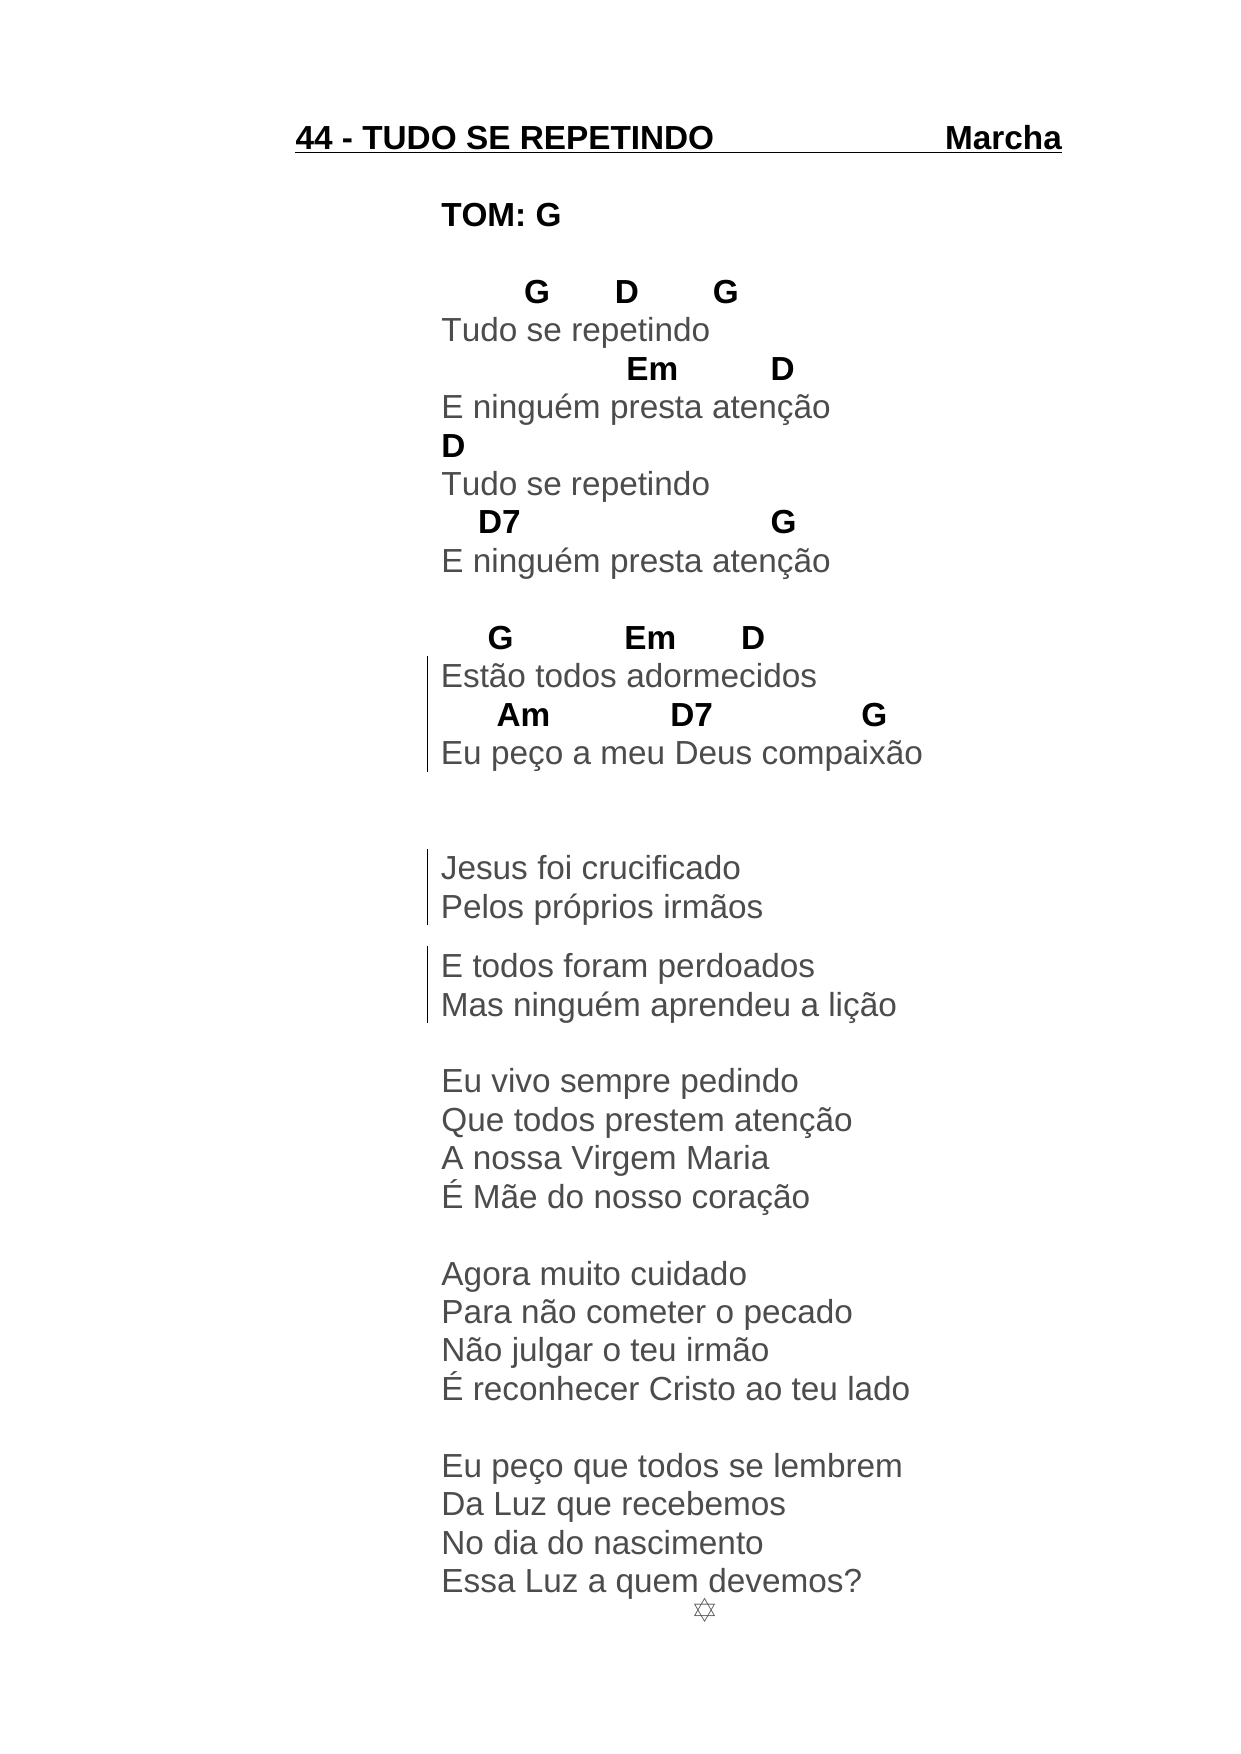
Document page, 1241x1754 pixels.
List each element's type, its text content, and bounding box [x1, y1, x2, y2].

text Em D [441, 349, 1152, 387]
text D [441, 426, 1152, 464]
text Agora muito cuidado [441, 1254, 1152, 1292]
text Para não cometer o pecado [441, 1292, 1152, 1331]
text D7 G [441, 502, 1152, 541]
text G D G [441, 272, 1152, 310]
text Não julgar o teu irmão [441, 1331, 1152, 1369]
text E todos foram perdoados [428, 946, 1152, 984]
text Eu peço que todos se lembrem [441, 1446, 1152, 1484]
text Da Luz que recebemos [441, 1484, 1152, 1523]
text Estão todos adormecidos [428, 656, 1152, 695]
text 44 - TUDO SE REPETINDO Marcha [295, 118, 1152, 157]
text Mas ninguém aprendeu a lição [428, 984, 1152, 1023]
text Eu vivo sempre pedindo [441, 1061, 1152, 1100]
text E ninguém presta atenção [441, 541, 1152, 579]
text Tudo se repetindo [441, 464, 1152, 502]
text A nossa Virgem Maria [441, 1138, 1152, 1177]
text Essa Luz a quem devemos? [441, 1561, 1152, 1599]
text É Mãe do nosso coração [441, 1177, 1152, 1215]
text E ninguém presta atenção [441, 387, 1152, 426]
text  [441, 1599, 1152, 1630]
text Tudo se repetindo [441, 310, 1152, 349]
text Jesus foi crucificado [427, 848, 1152, 887]
text É reconhecer Cristo ao teu lado [441, 1369, 1152, 1407]
text No dia do nascimento [441, 1523, 1152, 1561]
text Pelos próprios irmãos [428, 887, 1152, 925]
text Que todos prestem atenção [441, 1100, 1152, 1138]
text Am D7 G [428, 695, 1152, 733]
text TOM: G [441, 195, 1152, 233]
text Eu peço a meu Deus compaixão [428, 733, 1152, 772]
text G Em D [441, 618, 1152, 656]
